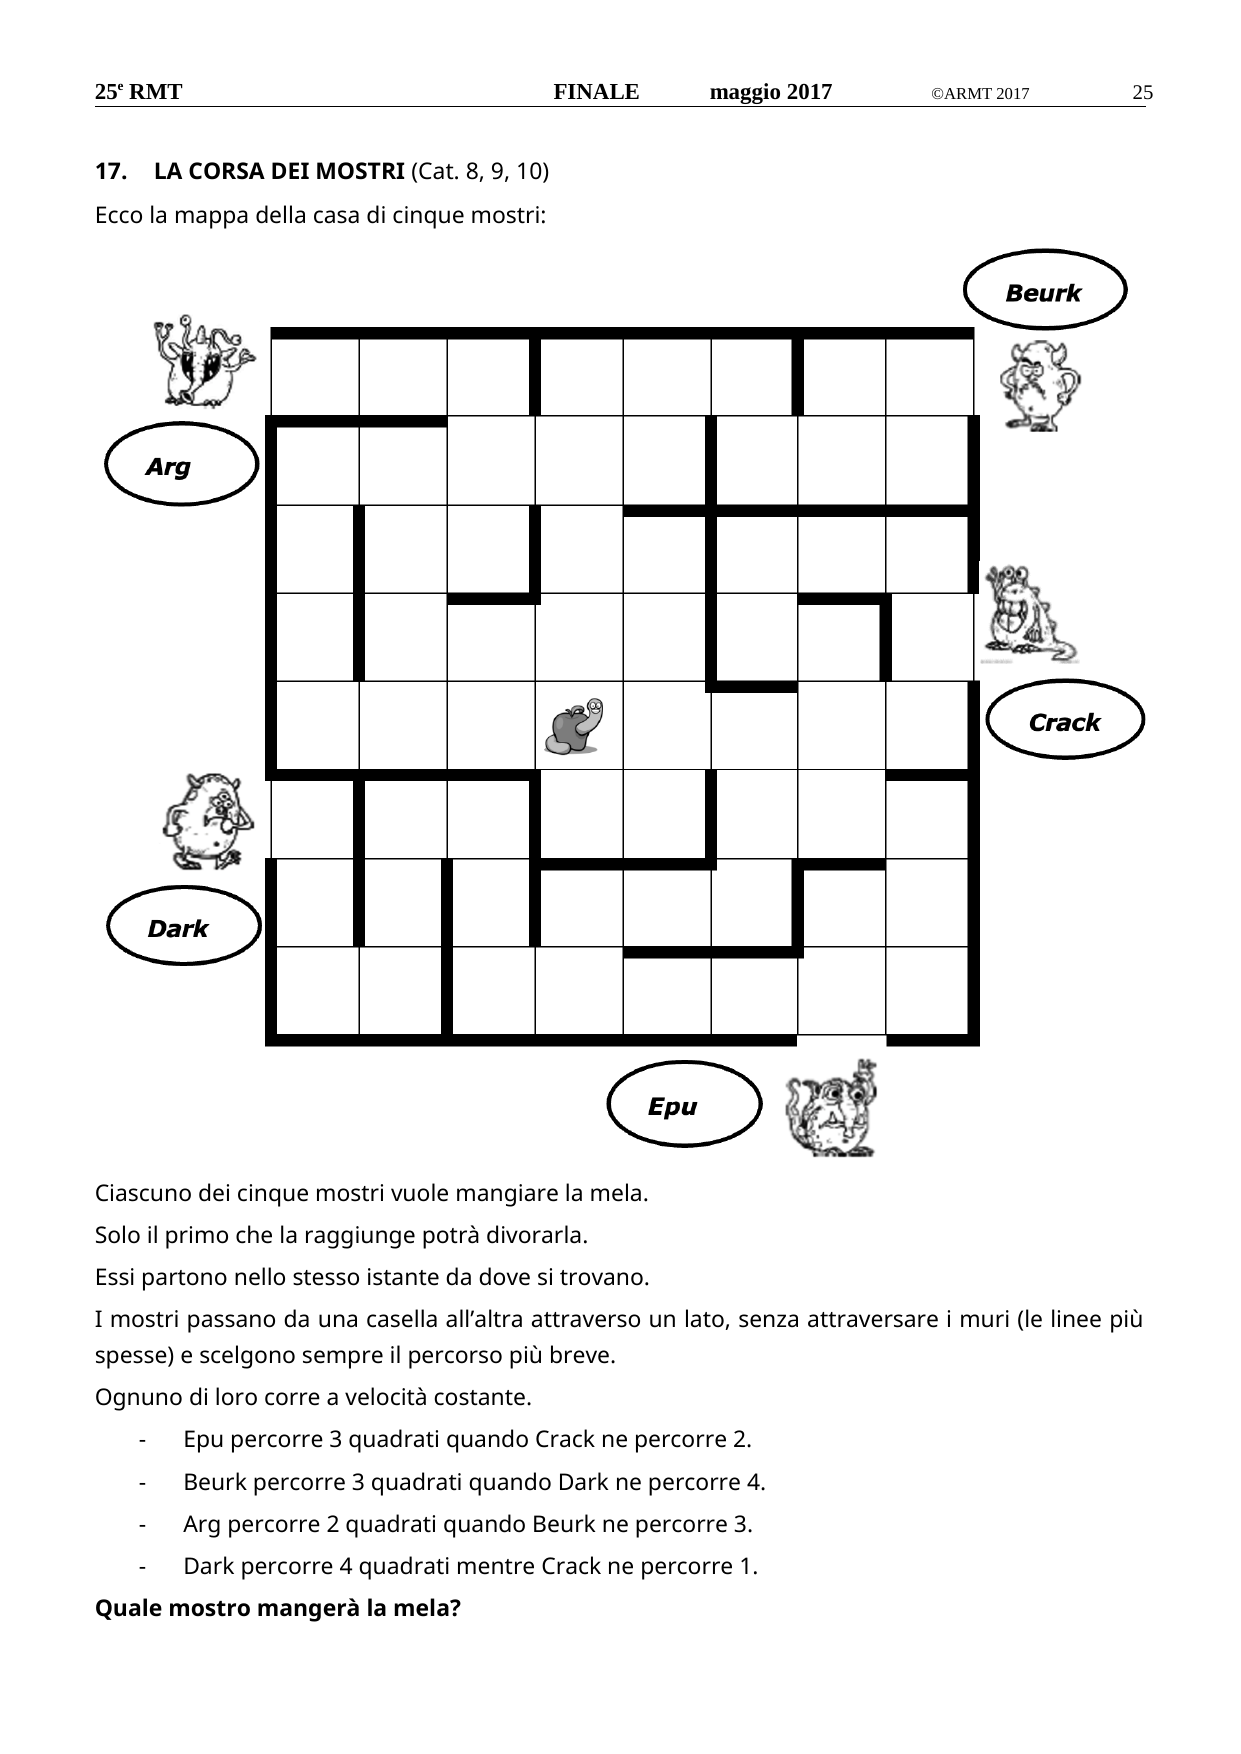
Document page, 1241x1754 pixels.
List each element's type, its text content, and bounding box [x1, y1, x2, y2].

text 17. LA CORSA DEI MOSTRI (Cat. 8, 9, 10) [94, 155, 1146, 186]
text Quale mostro mangerà la mela? [94, 1592, 1146, 1623]
text Solo il primo che la raggiunge potrà divorarla. [94, 1219, 1146, 1250]
text - Dark percorre 4 quadrati mentre Crack ne percorre 1. [139, 1550, 1146, 1581]
text Ciascuno dei cinque mostri vuole mangiare la mela. [94, 1177, 1146, 1208]
text Essi partono nello stesso istante da dove si trovano. [94, 1261, 1146, 1292]
text Ognuno di loro corre a velocità costante. [94, 1381, 1146, 1412]
text - Arg percorre 2 quadrati quando Beurk ne percorre 3. [139, 1508, 1146, 1539]
text I mostri passano da una casella all’altra attraverso un lato, senza attraversare i muri (le linee più spesse) e scelgono sempre il percorso più breve. [94, 1303, 1146, 1370]
text - Epu percorre 3 quadrati quando Crack ne percorre 2. [139, 1423, 1146, 1455]
picture [94, 240, 1146, 1166]
text - Beurk percorre 3 quadrati quando Dark ne percorre 4. [139, 1466, 1146, 1497]
text Ecco la mappa della casa di cinque mostri: [94, 199, 1146, 230]
